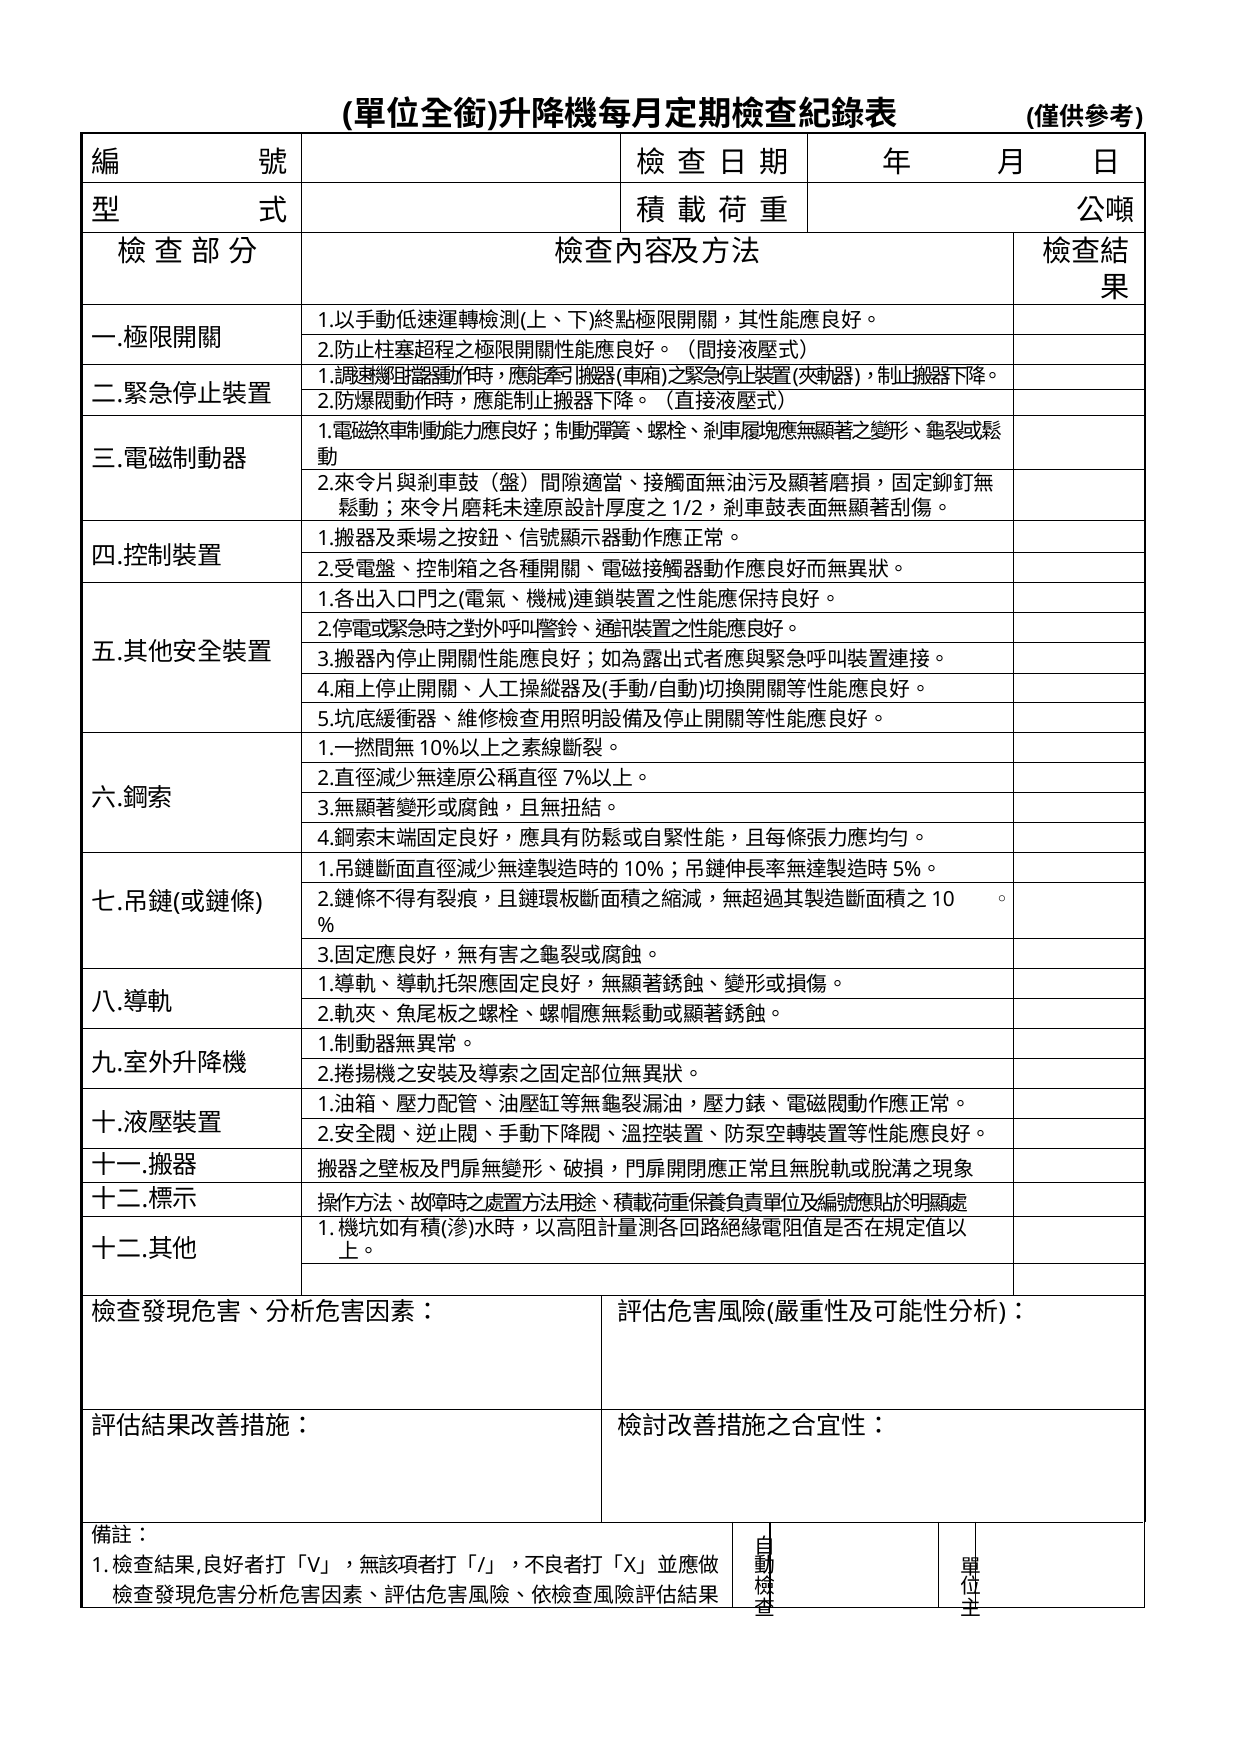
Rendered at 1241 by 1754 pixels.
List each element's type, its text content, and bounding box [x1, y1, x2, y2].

text 檢查結果 [1025, 233, 1129, 304]
text 日 [1025, 138, 1121, 181]
text ◦ [996, 885, 1002, 912]
text 三.電磁制動器 [91, 439, 290, 475]
title (單位全銜)升降機每月定期檢查紀錄表 (僅供參考) [342, 83, 1169, 136]
text 4.廂上停止開關、人工操縱器及(手動/自動)切換開關等性能應良好。 [317, 675, 1002, 701]
text 十二.其他 [91, 1229, 290, 1265]
text 4.鋼索末端固定良好，應具有防鬆或自緊性能，且每條張力應均勻。 [317, 825, 1002, 851]
text 十.液壓裝置 [91, 1102, 290, 1138]
text 六.鋼索 [91, 777, 290, 814]
text 1.制動器無異常。 [317, 1031, 1002, 1057]
text 式 [201, 187, 289, 229]
text 2.防止柱塞超程之極限開關性能應良好。（間接液壓式） [317, 337, 1002, 363]
text 2.捲揚機之安裝及導索之固定部位無異狀。 [317, 1061, 1002, 1087]
text 3.無顯著變形或腐蝕，且無扭結。 [317, 795, 1002, 821]
text 2.直徑減少無達原公稱直徑 7%以上。 [317, 765, 1002, 791]
text 2.鏈條不得有裂痕，且鏈環板斷面積之縮減，無超過其製造斷面積之 10 % [317, 885, 968, 938]
text 1.電磁煞車制動能力應良好；制動彈簧、螺栓、剎車履塊應無顯著之變形、龜裂或鬆動 [317, 417, 1005, 469]
list 機坑如有積(滲)水時，以高阻計量測各回路絕緣電阻值是否在規定值以上。 [317, 1217, 1003, 1263]
text 檢 查 內 容及 方 法 [315, 233, 1002, 268]
text 二.緊急停止裝置 [91, 373, 290, 410]
text 一.極限開關 [91, 318, 290, 354]
text 1.油箱、壓力配管、油壓缸等無龜裂漏油，壓力錶、電磁閥動作應正常。 [317, 1091, 1002, 1117]
text 1.導軌、導軌托架應固定良好，無顯著銹蝕、變形或損傷。 [317, 971, 1002, 996]
text 檢查發現危害、分析危害因素： [91, 1296, 590, 1327]
text 號 [201, 138, 289, 181]
text 月 [997, 138, 1003, 181]
text 評估結果改善措施： [91, 1410, 590, 1440]
text 1.調速機阻擋器動作時，應能牽引搬器(車廂)之緊急停止裝置(夾軌器)，制止搬器下降。 [317, 365, 1011, 388]
text 1.一撚間無 10%以上之素線斷裂。 [317, 735, 1002, 761]
text 2.受電盤、控制箱之各種開關、電磁接觸器動作應良好而無異狀。 [317, 555, 1002, 581]
text 備註： [91, 1523, 721, 1548]
text 1.以手動低速運轉檢測(上、下)終點極限開關，其性能應良好。 [317, 306, 1002, 332]
text 檢討改善措施之合宜性： [617, 1410, 1133, 1440]
text 八.導軌 [91, 982, 290, 1018]
text 編 [91, 138, 177, 181]
text 3.搬器內停止開關性能應良好；如為露出式者應與緊急呼叫裝置連接。 [317, 645, 1002, 671]
text 檢 查 日 期 [636, 138, 796, 181]
text 檢 查 部 分 [118, 233, 290, 268]
text 1.吊鏈斷面直徑減少無達製造時的 10%；吊鏈伸長率無達製造時 5%。 [317, 855, 1002, 881]
text 年 [830, 138, 964, 181]
text 型 [91, 187, 177, 229]
text 1.搬器及乘場之按鈕、信號顯示器動作應正常。 [317, 524, 1002, 550]
text 2.停電或緊急時之對外呼叫警鈴、通訊裝置之性能應良好。 [317, 615, 1002, 641]
text 四.控制裝置 [91, 536, 290, 572]
text 九.室外升降機 [91, 1042, 290, 1078]
text 公噸 [819, 187, 1135, 229]
text 搬器之壁板及門扉無變形、破損，門扉開閉應正常且無脫軌或脫溝之現象 [317, 1152, 1002, 1182]
text 5.坑底緩衝器、維修檢查用照明設備及停止開關等性能應良好。 [317, 705, 1002, 731]
list 檢查結果,良好者打「V」，無該項者打「/」，不良者打「X」並應做檢查發現危害分析危害因素、評估危害風險、依檢查風險評估結果採取改善措施、檢討改善措施之合宜性。 [91, 1548, 720, 1607]
text 七.吊鏈(或鏈條) [91, 882, 290, 918]
text 2.來令片與剎車鼓（盤）間隙適當、接觸面無油污及顯著磨損，固定鉚釘無鬆動；來令片磨耗未達原設計厚度之 1/2，剎車鼓表面無顯著刮傷。 [317, 470, 1001, 520]
text 2.軌夾、魚尾板之螺栓、螺帽應無鬆動或顯著銹蝕。 [317, 1001, 1002, 1027]
text 2.安全閥、逆止閥、手動下降閥、溫控裝置、防泵空轉裝置等性能應良好。 [317, 1121, 1002, 1147]
text 3.固定應良好，無有害之龜裂或腐蝕。 [317, 941, 1002, 967]
text 操作方法、故障時之處置方法用途、積載荷重保養負責單位及編號應貼於明顯處 [317, 1186, 1002, 1216]
text 五.其他安全裝置 [91, 631, 290, 667]
text 2.防爆閥動作時，應能制止搬器下降。（直接液壓式） [317, 390, 1002, 413]
text 積 載 荷 重 [636, 187, 796, 229]
text 1.各出入口門之(電氣、機械)連鎖裝置之性能應保持良好。 [317, 585, 1002, 611]
text 十一.搬器 [91, 1149, 290, 1179]
text 評估危害風險(嚴重性及可能性分析)： [617, 1296, 1133, 1327]
text 十二.標示 [91, 1183, 290, 1214]
